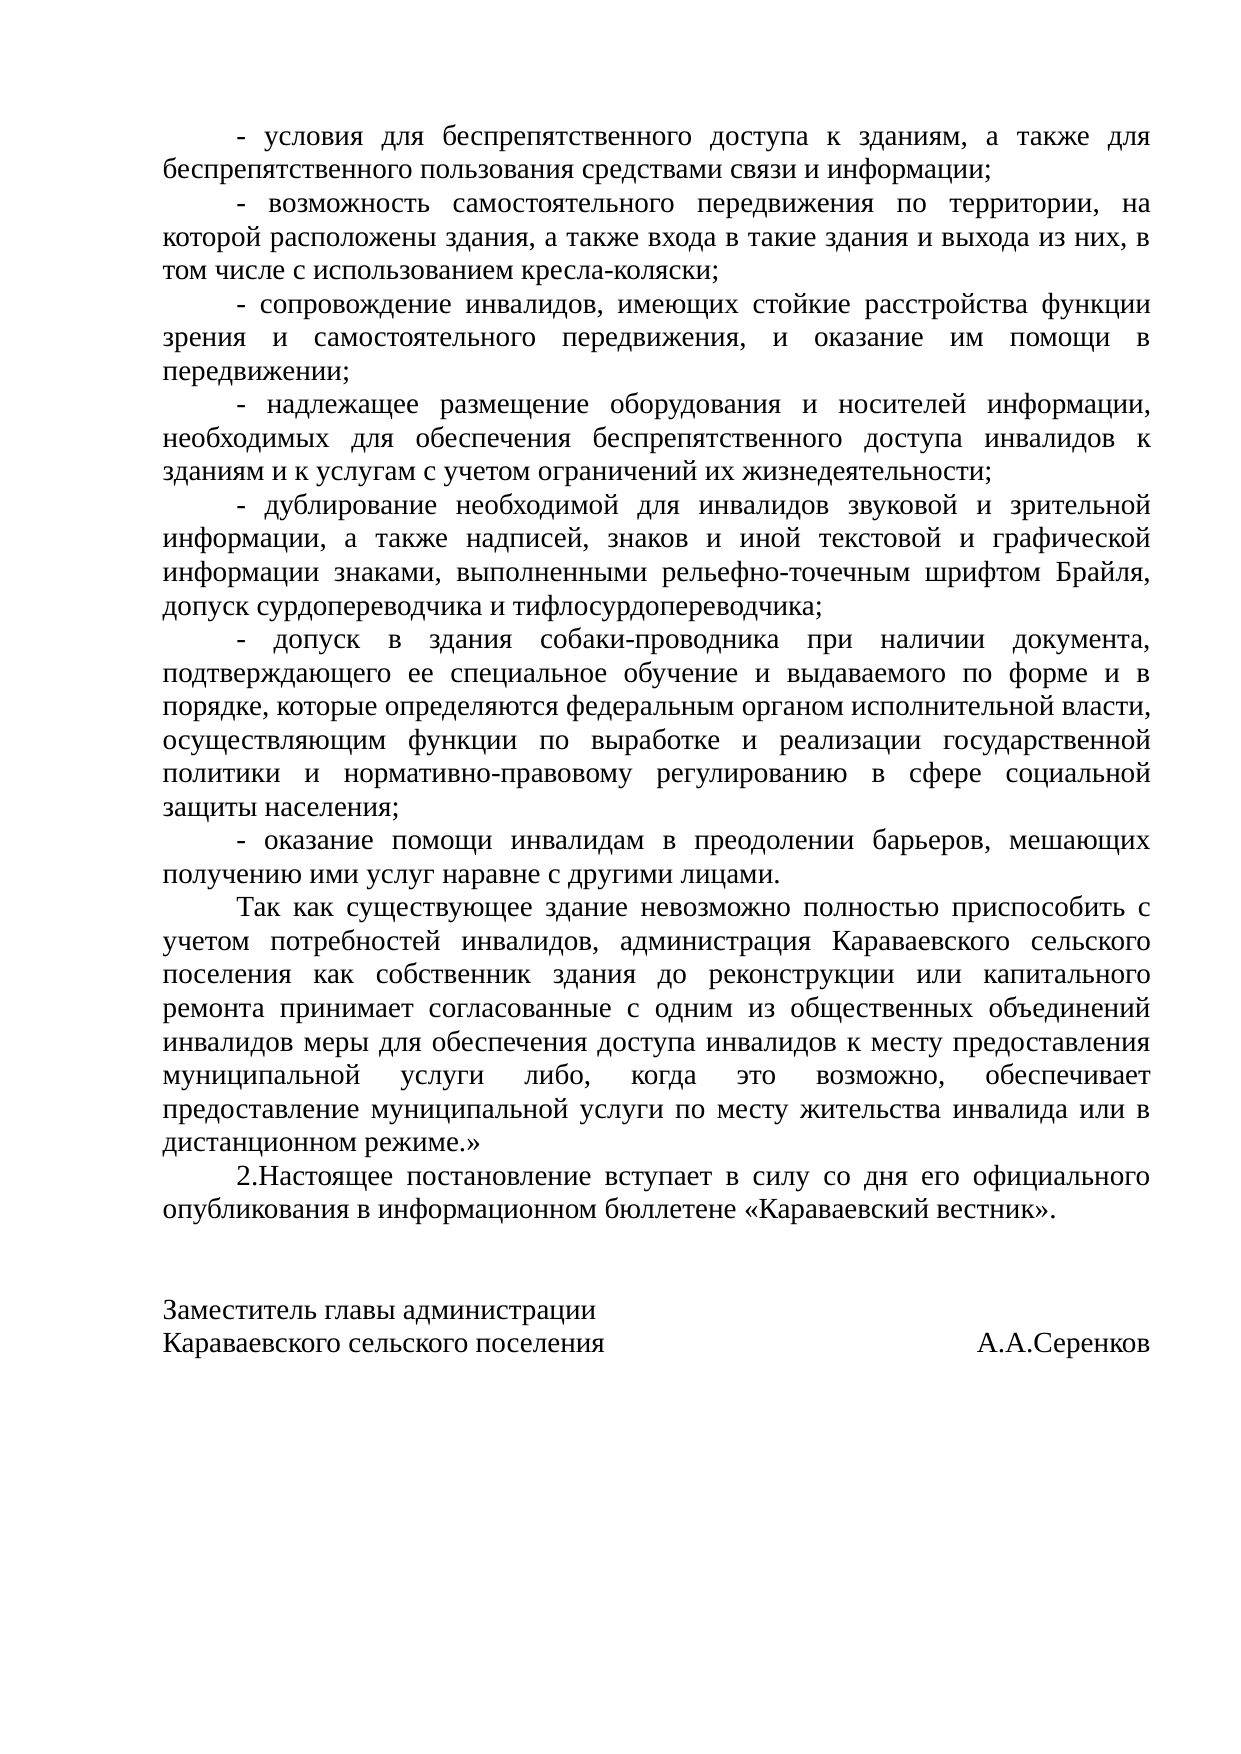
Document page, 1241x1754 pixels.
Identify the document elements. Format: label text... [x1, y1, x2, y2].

text Караваевского сельского поселения А.А.Серенков [162, 1326, 1152, 1359]
text Так как существующее здание невозможно полностью приспособить с учетом потребностей инвалидов, администрация Караваевского сельского поселения как собственник здания до реконструкции или капитального ремонта принимает согласованные с одним из общественных объединений инвалидов меры для обеспечения доступа инвалидов к месту предоставления муниципальной услуги либо, когда это возможно, обеспечивает предоставление муниципальной услуги по месту жительства инвалида или в дистанционном режиме.» [162, 889, 1152, 1158]
text 2.Настоящее постановление вступает в силу со дня его официального опубликования в информационном бюллетене «Караваевский вестник». [162, 1158, 1152, 1225]
text - сопровождение инвалидов, имеющих стойкие расстройства функции зрения и самостоятельного передвижения, и оказание им помощи в передвижении; [162, 286, 1152, 386]
text Заместитель главы администрации [162, 1292, 1152, 1326]
text - условия для беспрепятственного доступа к зданиям, а также для беспрепятственного пользования средствами связи и информации; [162, 118, 1152, 185]
text - надлежащее размещение оборудования и носителей информации, необходимых для обеспечения беспрепятственного доступа инвалидов к зданиям и к услугам с учетом ограничений их жизнедеятельности; [162, 386, 1152, 487]
text - возможность самостоятельного передвижения по территории, на которой расположены здания, а также входа в такие здания и выхода из них, в том числе с использованием кресла-коляски; [162, 185, 1152, 286]
text - оказание помощи инвалидам в преодолении барьеров, мешающих получению ими услуг наравне с другими лицами. [162, 822, 1152, 889]
text - дублирование необходимой для инвалидов звуковой и зрительной информации, а также надписей, знаков и иной текстовой и графической информации знаками, выполненными рельефно-точечным шрифтом Брайля, допуск сурдопереводчика и тифлосурдопереводчика; [162, 487, 1152, 621]
text - допуск в здания собаки-проводника при наличии документа, подтверждающего ее специальное обучение и выдаваемого по форме и в порядке, которые определяются федеральным органом исполнительной власти, осуществляющим функции по выработке и реализации государственной политики и нормативно-правовому регулированию в сфере социальной защиты населения; [162, 621, 1152, 822]
